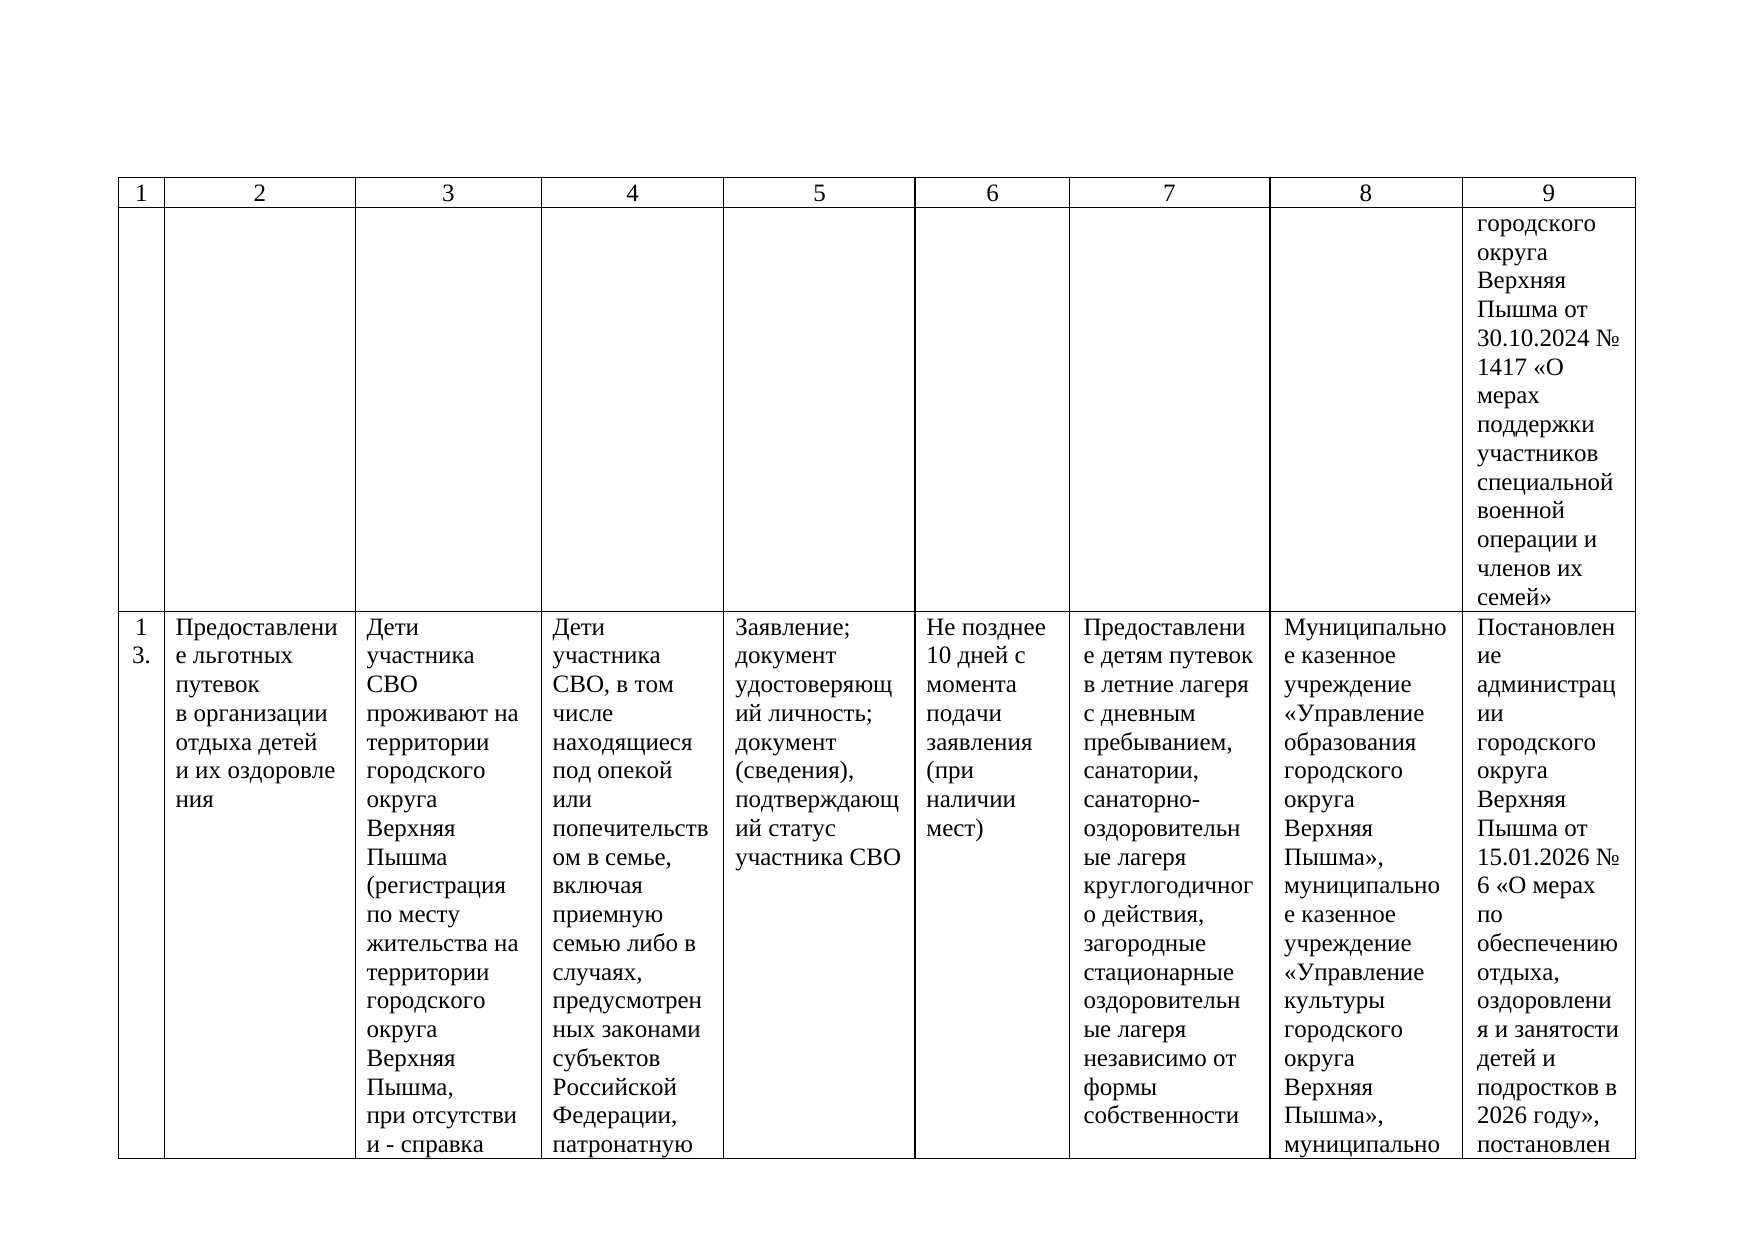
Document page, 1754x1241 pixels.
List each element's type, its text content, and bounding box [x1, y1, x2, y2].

table_cell Не позднее 10 дней с момента подачи заявления (при наличии мест) [916, 612, 1069, 1158]
table_header 6 [916, 178, 1069, 207]
table_cell Дети участника СВО, в том числе находящиеся под опекой или попечительством в семье, включая приемную семью либо в случаях, предусмотренных законами субъектов Российской Федерации, патронатную [542, 612, 723, 1158]
table_cell [165, 208, 355, 611]
table_cell [542, 208, 723, 611]
table_header 9 [1463, 178, 1635, 207]
table_cell [1271, 208, 1462, 611]
table_cell Предоставление детям путевок в летние лагеря с дневным пребыванием, санатории, санаторно-оздоровительные лагеря круглогодичного действия, загородные стационарные оздоровительные лагеря независимо от формы собственности [1070, 612, 1269, 1158]
table_cell Заявление; документ удостоверяющий личность; документ (сведения), подтверждающий статус участника СВО [724, 612, 914, 1158]
table_cell Дети участника СВО проживают на территории городского округа Верхняя Пышма (регистрация по месту жительства на территории городского округа Верхняя Пышма, при отсутствии - справка [356, 612, 541, 1158]
table_cell [724, 208, 914, 611]
table_cell городского округа Верхняя Пышма от 30.10.2024 № 1417 «О мерах поддержки участников специальной военной операции и членов их семей» [1463, 208, 1635, 611]
table_header 8 [1271, 178, 1462, 207]
table_header 2 [165, 178, 355, 207]
table_cell [1070, 208, 1269, 611]
table_cell 13. [119, 612, 164, 1158]
table_header 7 [1070, 178, 1269, 207]
table_cell [916, 208, 1069, 611]
table_cell Постановление администрации городского округа Верхняя Пышма от 15.01.2026 № 6 «О мерах по обеспечению отдыха, оздоровления и занятости детей и подростков в 2026 году», постановлен [1463, 612, 1635, 1158]
table_header 4 [542, 178, 723, 207]
table_cell Муниципальное казенное учреждение «Управление образования городского округа Верхняя Пышма», муниципальное казенное учреждение «Управление культуры городского округа Верхняя Пышма», муниципально [1271, 612, 1462, 1158]
table_header 5 [724, 178, 914, 207]
table_cell [356, 208, 541, 611]
table_cell Предоставление льготных путевок в организации отдыха детей и их оздоровления [165, 612, 355, 1158]
table_cell [119, 208, 164, 611]
table_header 3 [356, 178, 541, 207]
table_header 1 [119, 178, 164, 207]
